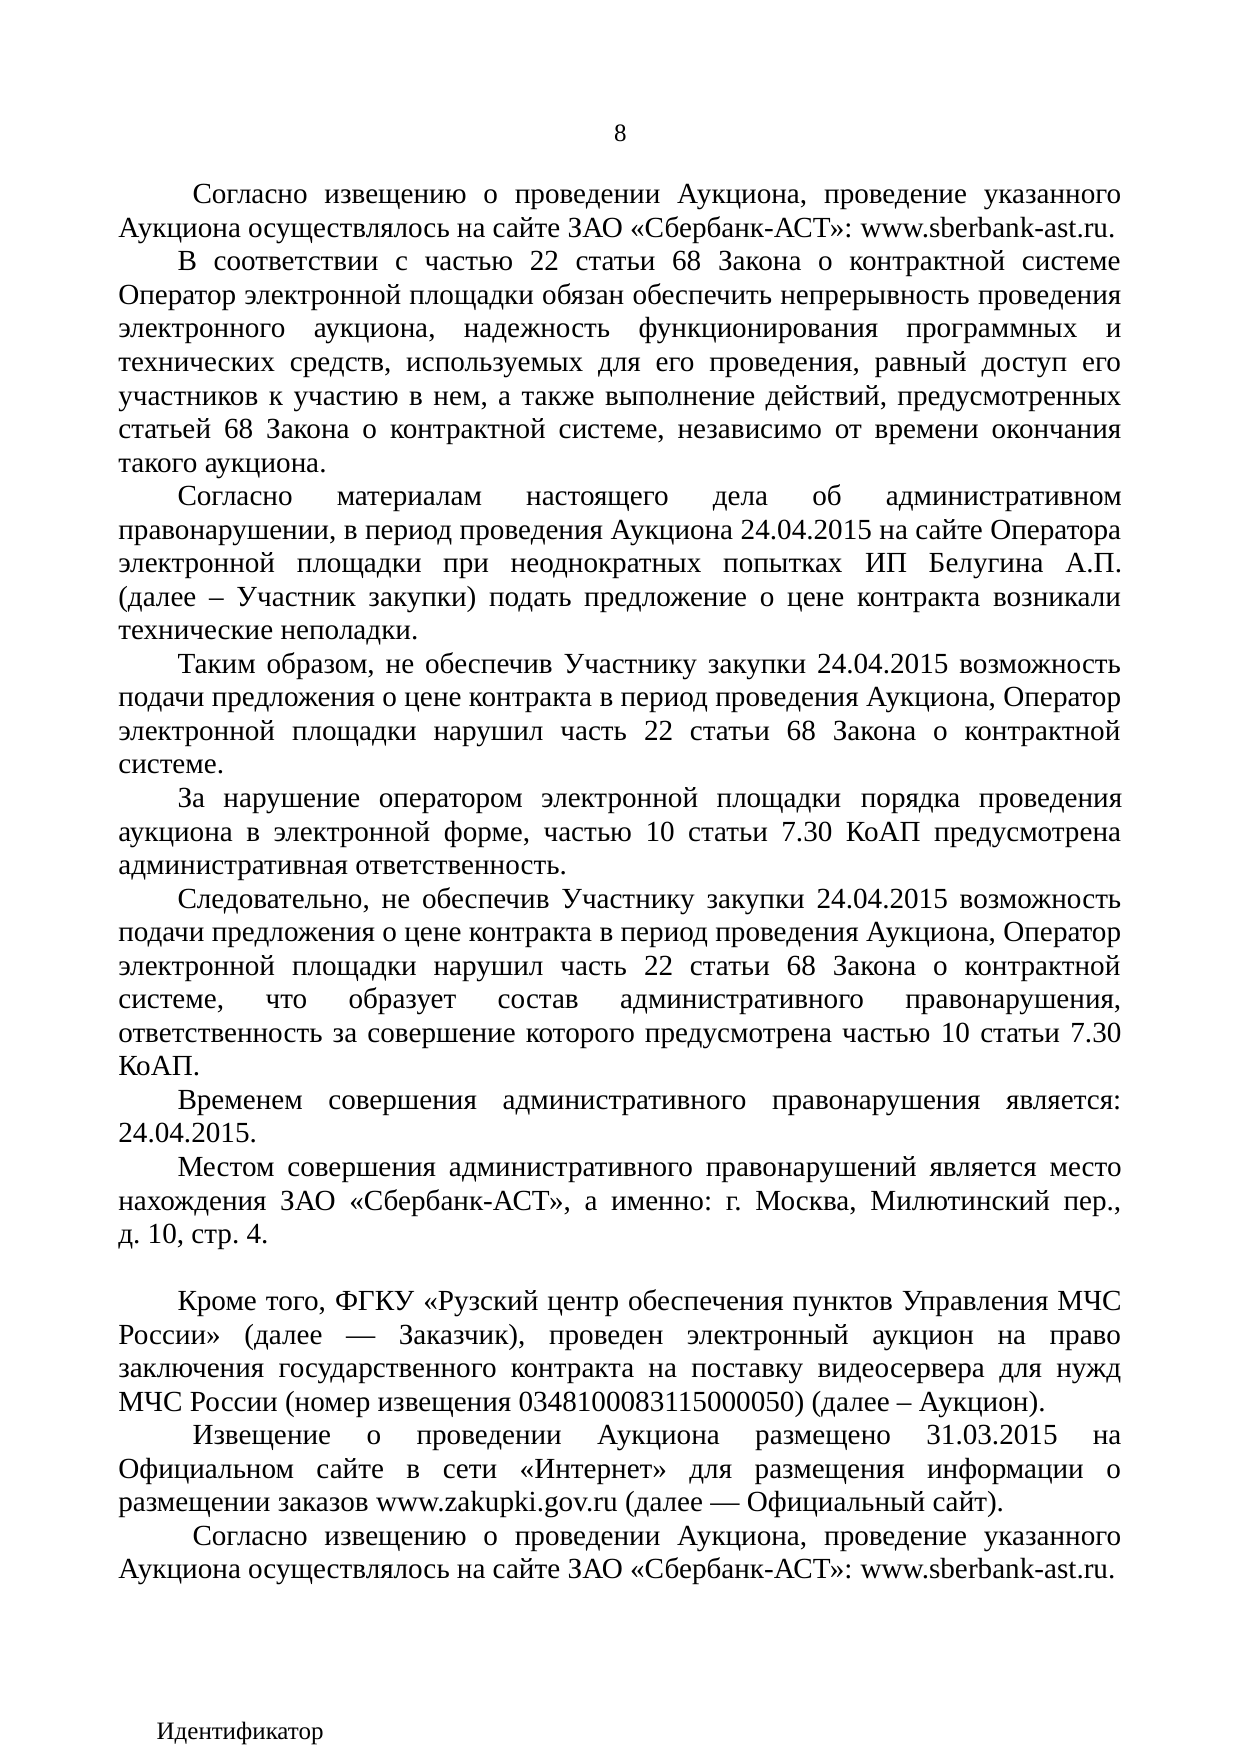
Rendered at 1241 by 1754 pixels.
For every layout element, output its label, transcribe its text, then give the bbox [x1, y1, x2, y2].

text Согласно извещению о проведении Аукциона, проведение указанного Аукциона осуществлялось на сайте ЗАО «Сбербанк-АСТ»: www.sberbank-ast.ru. [118, 1518, 1122, 1585]
text Извещение о проведении Аукциона размещено 31.03.2015 на Официальном сайте в сети «Интернет» для размещения информации о размещении заказов www.zakupki.gov.ru (далее — Официальный сайт). [118, 1417, 1122, 1518]
text Следовательно, не обеспечив Участнику закупки 24.04.2015 возможность подачи предложения о цене контракта в период проведения Аукциона, Оператор электронной площадки нарушил часть 22 статьи 68 Закона о контрактной системе, что образует состав административного правонарушения, ответственность за совершение которого предусмотрена частью 10 статьи 7.30 КоАП. [118, 881, 1122, 1082]
text За нарушение оператором электронной площадки порядка проведения аукциона в электронной форме, частью 10 статьи 7.30 КоАП предусмотрена административная ответственность. [118, 780, 1122, 881]
text Кроме того, ФГКУ «Рузский центр обеспечения пунктов Управления МЧС России» (далее — Заказчик), проведен электронный аукцион на право заключения государственного контракта на поставку видеосервера для нужд МЧС России (номер извещения 0348100083115000050) (далее – Аукцион). [118, 1283, 1122, 1417]
text Согласно материалам настоящего дела об административном правонарушении, в период проведения Аукциона 24.04.2015 на сайте Оператора электронной площадки при неоднократных попытках ИП Белугина А.П. (далее – Участник закупки) подать предложение о цене контракта возникали технические неполадки. [118, 478, 1122, 646]
text В соответствии с частью 22 статьи 68 Закона о контрактной системе Оператор электронной площадки обязан обеспечить непрерывность проведения электронного аукциона, надежность функционирования программных и технических средств, используемых для его проведения, равный доступ его участников к участию в нем, а также выполнение действий, предусмотренных статьей 68 Закона о контрактной системе, независимо от времени окончания такого аукциона. [118, 243, 1122, 478]
text Таким образом, не обеспечив Участнику закупки 24.04.2015 возможность подачи предложения о цене контракта в период проведения Аукциона, Оператор электронной площадки нарушил часть 22 статьи 68 Закона о контрактной системе. [118, 646, 1122, 780]
text Местом совершения административного правонарушений является место нахождения ЗАО «Сбербанк-АСТ», а именно: г. Москва, Милютинский пер., д. 10, стр. 4. [118, 1149, 1122, 1250]
text Согласно извещению о проведении Аукциона, проведение указанного Аукциона осуществлялось на сайте ЗАО «Сбербанк-АСТ»: www.sberbank-ast.ru. [118, 176, 1122, 243]
text Временем совершения административного правонарушения является: 24.04.2015. [118, 1082, 1122, 1149]
